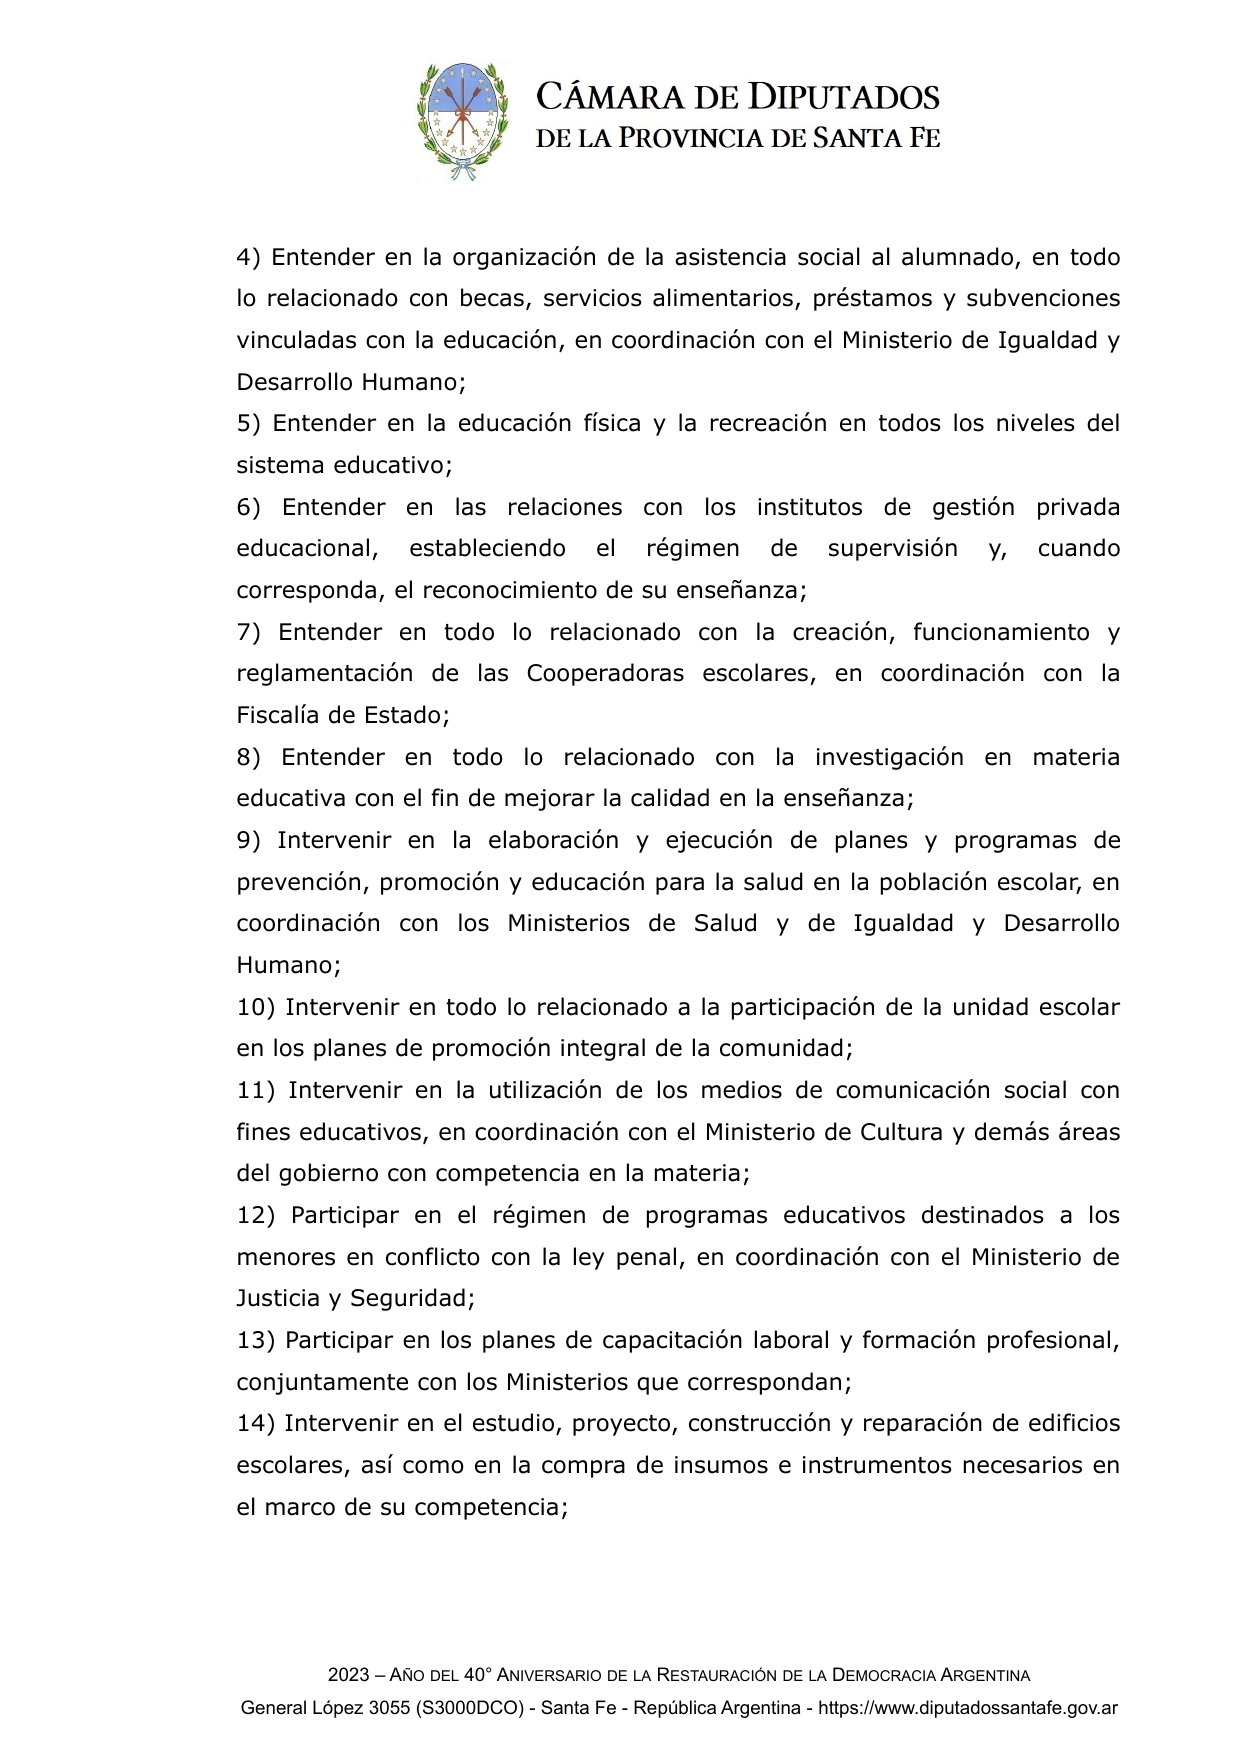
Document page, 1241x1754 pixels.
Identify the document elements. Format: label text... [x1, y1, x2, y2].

picture [413, 59, 945, 183]
text 10) Intervenir en todo lo relacionado a la participación de la unidad escolar en los planes de promoción integral de la comunidad; [236, 992, 1122, 1062]
text 12) Participar en el régimen de programas educativos destinados a los menores en conflicto con la ley penal, en coordinación con el Ministerio de Justicia y Seguridad; [236, 1201, 1122, 1312]
text 6) Entender en las relaciones con los institutos de gestión privada educacional, estableciendo el régimen de supervisión y, cuando corresponda, el reconocimiento de su enseñanza; [236, 492, 1122, 603]
text 5) Entender en la educación física y la recreación en todos los niveles del sistema educativo; [236, 409, 1122, 478]
text 9) Intervenir en la elaboración y ejecución de planes y programas de prevención, promoción y educación para la salud en la población escolar, en coordinación con los Ministerios de Salud y de Igualdad y Desarrollo Humano; [236, 826, 1122, 978]
text 11) Intervenir en la utilización de los medios de comunicación social con fines educativos, en coordinación con el Ministerio de Cultura y demás áreas del gobierno con competencia en la materia; [236, 1076, 1122, 1187]
text 13) Participar en los planes de capacitación laboral y formación profesional, conjuntamente con los Ministerios que correspondan; [236, 1326, 1122, 1395]
text 4) Entender en la organización de la asistencia social al alumnado, en todo lo relacionado con becas, servicios alimentarios, préstamos y subvenciones vinculadas con la educación, en coordinación con el Ministerio de Igualdad y Desarrollo Humano; [236, 242, 1122, 395]
text 7) Entender en todo lo relacionado con la creación, funcionamiento y reglamentación de las Cooperadoras escolares, en coordinación con la Fiscalía de Estado; [236, 617, 1122, 728]
text 8) Entender en todo lo relacionado con la investigación en materia educativa con el fin de mejorar la calidad en la enseñanza; [236, 742, 1122, 812]
text 14) Intervenir en el estudio, proyecto, construcción y reparación de edificios escolares, así como en la compra de insumos e instrumentos necesarios en el marco de su competencia; [236, 1409, 1122, 1520]
